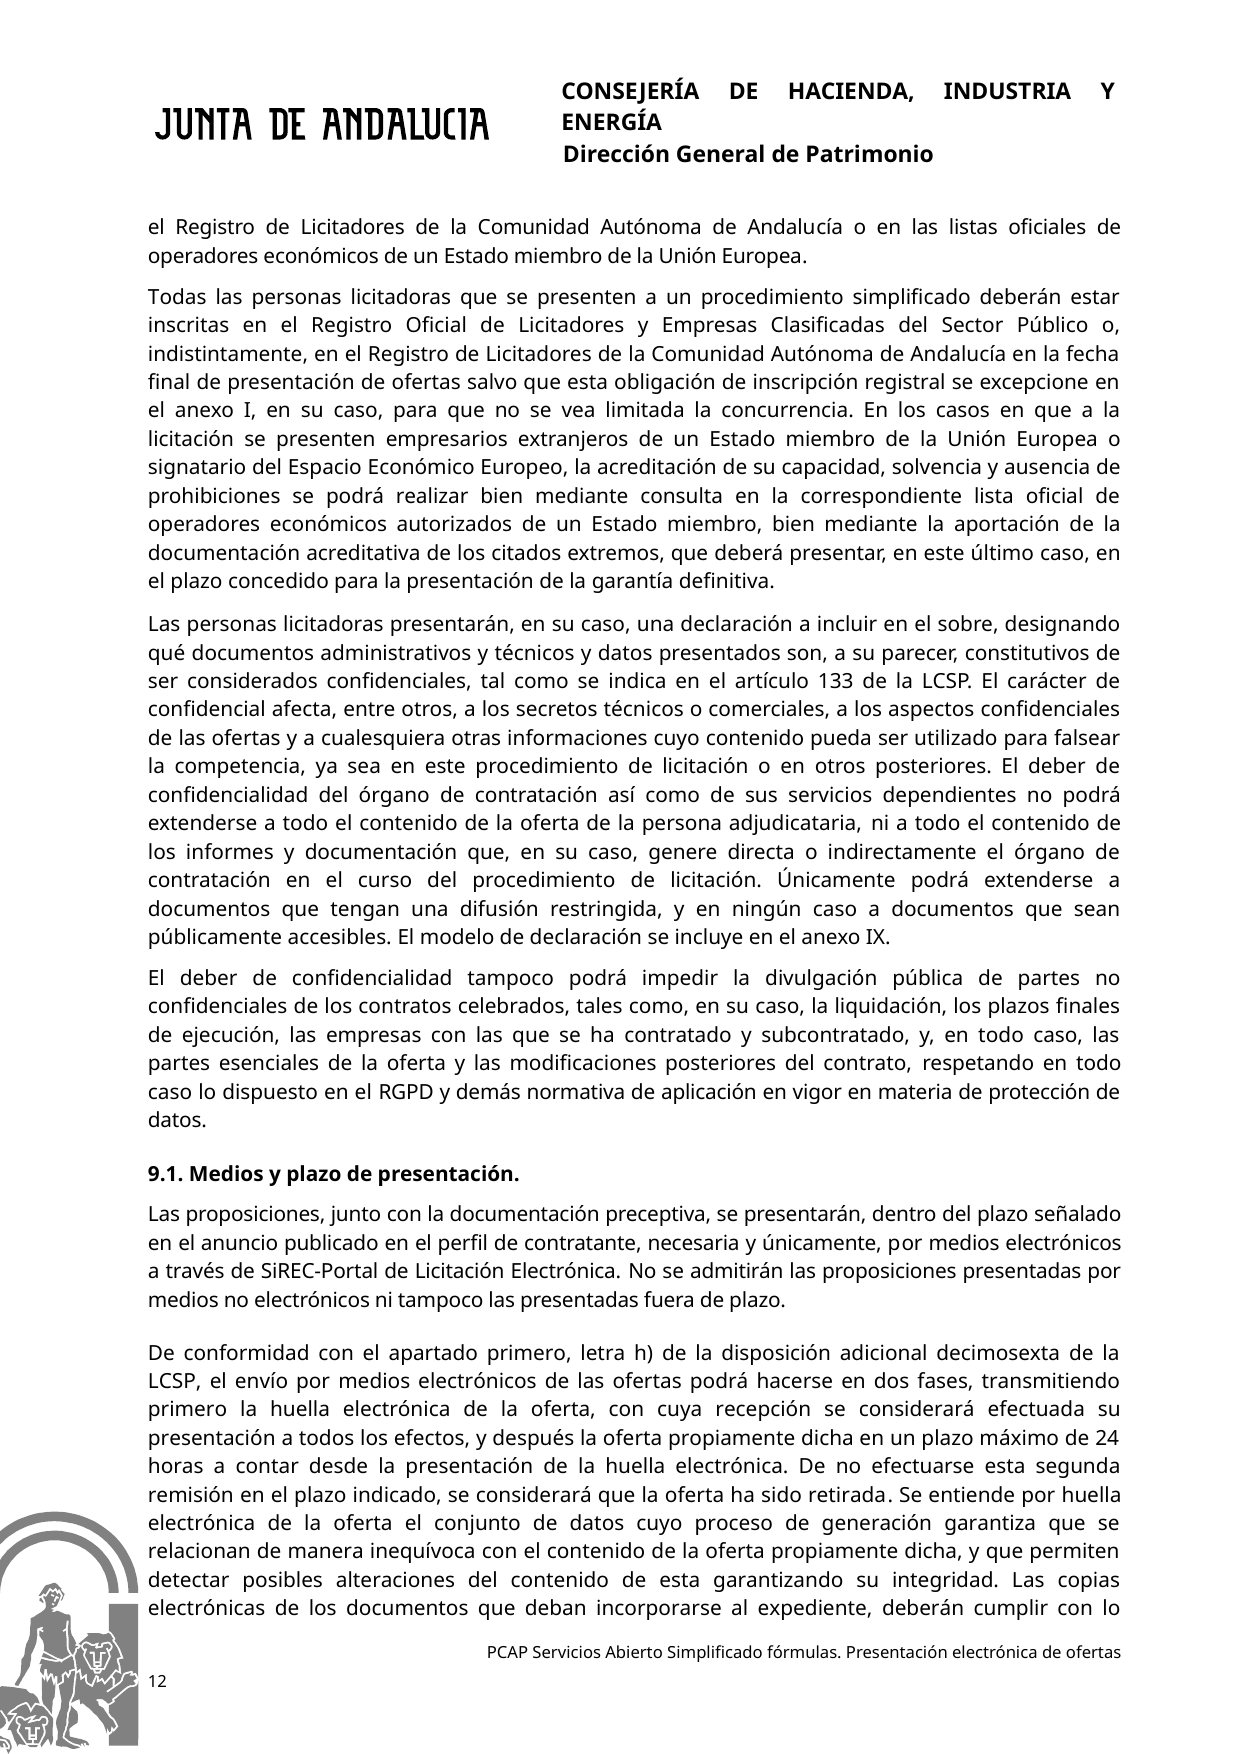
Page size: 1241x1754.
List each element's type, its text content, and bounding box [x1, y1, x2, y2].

text Las proposiciones, junto con la documentación preceptiva, se presentarán, dentro del plazo señalado en el anuncio publicado en el perfil de contratante, necesaria y únicamente, por medios electrónicos a través de SiREC-Portal de Licitación Electrónica. No se admitirán las proposiciones presentadas por medios no electrónicos ni tampoco las presentadas fuera de plazo. [148, 1199, 1122, 1313]
text 9.1. Medios y plazo de presentación. [148, 1159, 1122, 1187]
text el Registro de Licitadores de la Comunidad Autónoma de Andalucía o en las listas oficiales de operadores económicos de un Estado miembro de la Unión Europea. [148, 212, 1122, 269]
text Las personas licitadoras presentarán, en su caso, una declaración a incluir en el sobre, designando qué documentos administrativos y técnicos y datos presentados son, a su parecer, constitutivos de ser considerados confidenciales, tal como se indica en el artículo 133 de la LCSP. El carácter de confidencial afecta, entre otros, a los secretos técnicos o comerciales, a los aspectos confidenciales de las ofertas y a cualesquiera otras informaciones cuyo contenido pueda ser utilizado para falsear la competencia, ya sea en este procedimiento de licitación o en otros posteriores. El deber de confidencialidad del órgano de contratación así como de sus servicios dependientes no podrá extenderse a todo el contenido de la oferta de la persona adjudicataria, ni a todo el contenido de los informes y documentación que, en su caso, genere directa o indirectamente el órgano de contratación en el curso del procedimiento de licitación. Únicamente podrá extenderse a documentos que tengan una difusión restringida, y en ningún caso a documentos que sean públicamente accesibles. El modelo de declaración se incluye en el anexo IX. [148, 609, 1122, 951]
text Todas las personas licitadoras que se presenten a un procedimiento simplificado deberán estar inscritas en el Registro Oficial de Licitadores y Empresas Clasificadas del Sector Público o, indistintamente, en el Registro de Licitadores de la Comunidad Autónoma de Andalucía en la fecha final de presentación de ofertas salvo que esta obligación de inscripción registral se excepcione en el anexo I, en su caso, para que no se vea limitada la concurrencia. En los casos en que a la licitación se presenten empresarios extranjeros de un Estado miembro de la Unión Europea o signatario del Espacio Económico Europeo, la acreditación de su capacidad, solvencia y ausencia de prohibiciones se podrá realizar bien mediante consulta en la correspondiente lista oficial de operadores económicos autorizados de un Estado miembro, bien mediante la aportación de la documentación acreditativa de los citados extremos, que deberá presentar, en este último caso, en el plazo concedido para la presentación de la garantía definitiva. [148, 282, 1122, 595]
text De conformidad con el apartado primero, letra h) de la disposición adicional decimosexta de la LCSP, el envío por medios electrónicos de las ofertas podrá hacerse en dos fases, transmitiendo primero la huella electrónica de la oferta, con cuya recepción se considerará efectuada su presentación a todos los efectos, y después la oferta propiamente dicha en un plazo máximo de 24 horas a contar desde la presentación de la huella electrónica. De no efectuarse esta segunda remisión en el plazo indicado, se considerará que la oferta ha sido retirada. Se entiende por huella electrónica de la oferta el conjunto de datos cuyo proceso de generación garantiza que se relacionan de manera inequívoca con el contenido de la oferta propiamente dicha, y que permiten detectar posibles alteraciones del contenido de esta garantizando su integridad. Las copias electrónicas de los documentos que deban incorporarse al expediente, deberán cumplir con lo [148, 1338, 1122, 1622]
text El deber de confidencialidad tampoco podrá impedir la divulgación pública de partes no confidenciales de los contratos celebrados, tales como, en su caso, la liquidación, los plazos finales de ejecución, las empresas con las que se ha contratado y subcontratado, y, en todo caso, las partes esenciales de la oferta y las modificaciones posteriores del contrato, respetando en todo caso lo dispuesto en el RGPD y demás normativa de aplicación en vigor en materia de protección de datos. [148, 963, 1122, 1134]
